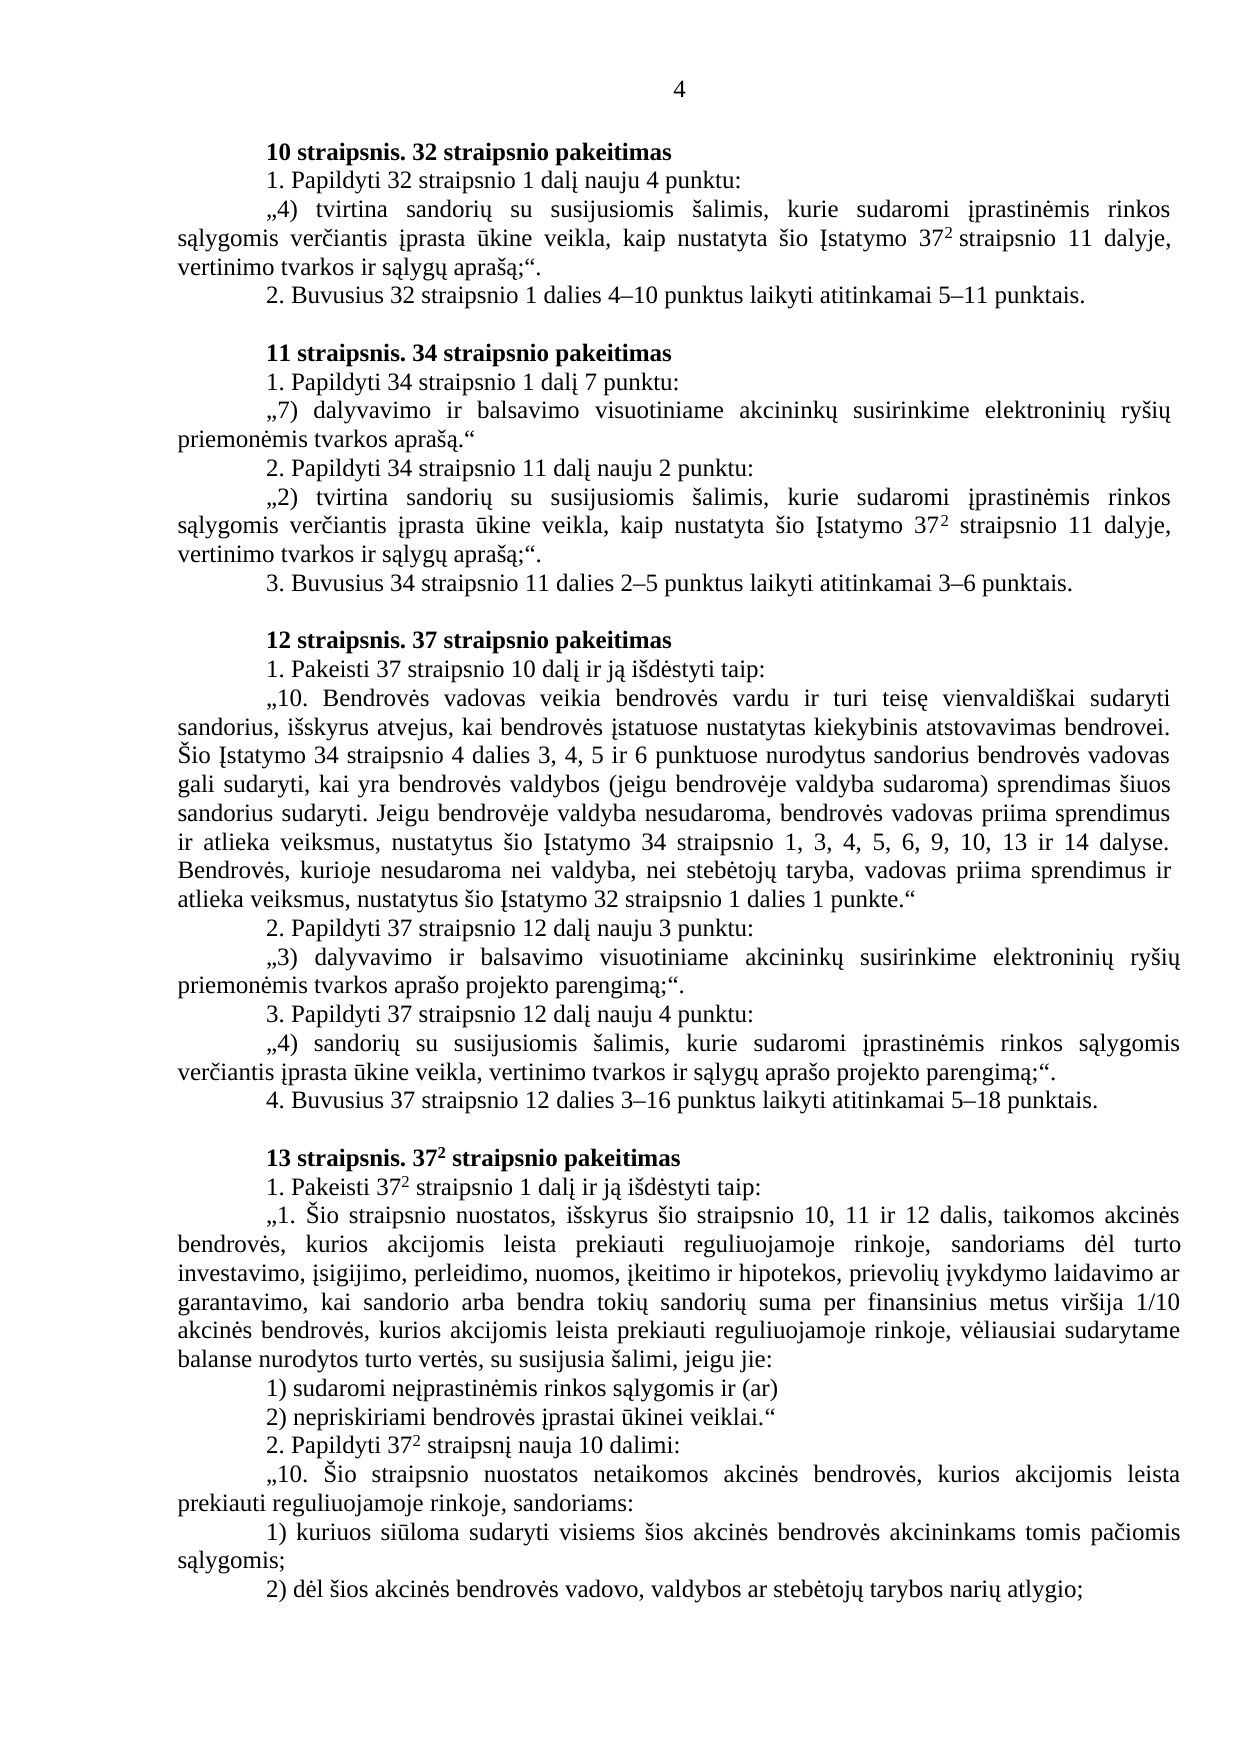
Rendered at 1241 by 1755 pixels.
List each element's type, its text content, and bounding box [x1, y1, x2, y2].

text 3. Papildyti 37 straipsnio 12 dalį nauju 4 punktu: [177, 999, 1181, 1028]
text 3. Buvusius 34 straipsnio 11 dalies 2–5 punktus laikyti atitinkamai 3–6 punktais. [177, 568, 1172, 597]
text „3) dalyvavimo ir balsavimo visuotiniame akcininkų susirinkime elektroninių ryšių priemonėmis tvarkos aprašo projekto parengimą;“. [177, 942, 1181, 999]
text „4) tvirtina sandorių su susijusiomis šalimis, kurie sudaromi įprastinėmis rinkos sąlygomis verčiantis įprasta ūkine veikla, kaip nustatyta šio Įstatymo 372 straipsnio 11 dalyje, vertinimo tvarkos ir sąlygų aprašą;“. [177, 194, 1172, 280]
text 10 straipsnis. 32 straipsnio pakeitimas [177, 137, 1172, 165]
text 2. Papildyti 37 straipsnio 12 dalį nauju 3 punktu: [177, 913, 1172, 942]
text 2. Buvusius 32 straipsnio 1 dalies 4–10 punktus laikyti atitinkamai 5–11 punktais. [177, 280, 1172, 309]
text „4) sandorių su susijusiomis šalimis, kurie sudaromi įprastinėmis rinkos sąlygomis verčiantis įprasta ūkine veikla, vertinimo tvarkos ir sąlygų aprašo projekto parengimą;“. [177, 1028, 1181, 1085]
text 2. Papildyti 372 straipsnį nauja 10 dalimi: [177, 1430, 1181, 1459]
text 12 straipsnis. 37 straipsnio pakeitimas [177, 625, 1172, 654]
text 4. Buvusius 37 straipsnio 12 dalies 3–16 punktus laikyti atitinkamai 5–18 punktais. [177, 1085, 1181, 1114]
text 2) dėl šios akcinės bendrovės vadovo, valdybos ar stebėtojų tarybos narių atlygio; [177, 1574, 1181, 1603]
text 1) sudaromi neįprastinėmis rinkos sąlygomis ir (ar) [177, 1373, 1181, 1402]
text 13 straipsnis. 372 straipsnio pakeitimas [177, 1143, 1172, 1172]
text 1) kuriuos siūloma sudaryti visiems šios akcinės bendrovės akcininkams tomis pačiomis sąlygomis; [177, 1517, 1181, 1574]
text 2. Papildyti 34 straipsnio 11 dalį nauju 2 punktu: [177, 453, 1172, 482]
text „1. Šio straipsnio nuostatos, išskyrus šio straipsnio 10, 11 ir 12 dalis, taikomos akcinės bendrovės, kurios akcijomis leista prekiauti reguliuojamoje rinkoje, sandoriams dėl turto investavimo, įsigijimo, perleidimo, nuomos, įkeitimo ir hipotekos, prievolių įvykdymo laidavimo ar garantavimo, kai sandorio arba bendra tokių sandorių suma per finansinius metus viršija 1/10 akcinės bendrovės, kurios akcijomis leista prekiauti reguliuojamoje rinkoje, vėliausiai sudarytame balanse nurodytos turto vertės, su susijusia šalimi, jeigu jie: [177, 1200, 1181, 1373]
text 1. Papildyti 32 straipsnio 1 dalį nauju 4 punktu: [177, 165, 1172, 194]
text 11 straipsnis. 34 straipsnio pakeitimas [177, 338, 1172, 367]
text „10. Šio straipsnio nuostatos netaikomos akcinės bendrovės, kurios akcijomis leista prekiauti reguliuojamoje rinkoje, sandoriams: [177, 1459, 1181, 1517]
text 1. Papildyti 34 straipsnio 1 dalį 7 punktu: [177, 367, 1172, 395]
text 1. Pakeisti 37 straipsnio 10 dalį ir ją išdėstyti taip: [177, 654, 1172, 683]
text „7) dalyvavimo ir balsavimo visuotiniame akcininkų susirinkime elektroninių ryšių priemonėmis tvarkos aprašą.“ [177, 395, 1172, 453]
text „10. Bendrovės vadovas veikia bendrovės vardu ir turi teisę vienvaldiškai sudaryti sandorius, išskyrus atvejus, kai bendrovės įstatuose nustatytas kiekybinis atstovavimas bendrovei. Šio Įstatymo 34 straipsnio 4 dalies 3, 4, 5 ir 6 punktuose nurodytus sandorius bendrovės vadovas gali sudaryti, kai yra bendrovės valdybos (jeigu bendrovėje valdyba sudaroma) sprendimas šiuos sandorius sudaryti. Jeigu bendrovėje valdyba nesudaroma, bendrovės vadovas priima sprendimus ir atlieka veiksmus, nustatytus šio Įstatymo 34 straipsnio 1, 3, 4, 5, 6, 9, 10, 13 ir 14 dalyse. Bendrovės, kurioje nesudaroma nei valdyba, nei stebėtojų taryba, vadovas priima sprendimus ir atlieka veiksmus, nustatytus šio Įstatymo 32 straipsnio 1 dalies 1 punkte.“ [177, 683, 1172, 913]
text 2) nepriskiriami bendrovės įprastai ūkinei veiklai.“ [177, 1402, 1181, 1430]
text „2) tvirtina sandorių su susijusiomis šalimis, kurie sudaromi įprastinėmis rinkos sąlygomis verčiantis įprasta ūkine veikla, kaip nustatyta šio Įstatymo 372 straipsnio 11 dalyje, vertinimo tvarkos ir sąlygų aprašą;“. [177, 482, 1172, 568]
text 1. Pakeisti 372 straipsnio 1 dalį ir ją išdėstyti taip: [177, 1172, 1181, 1200]
